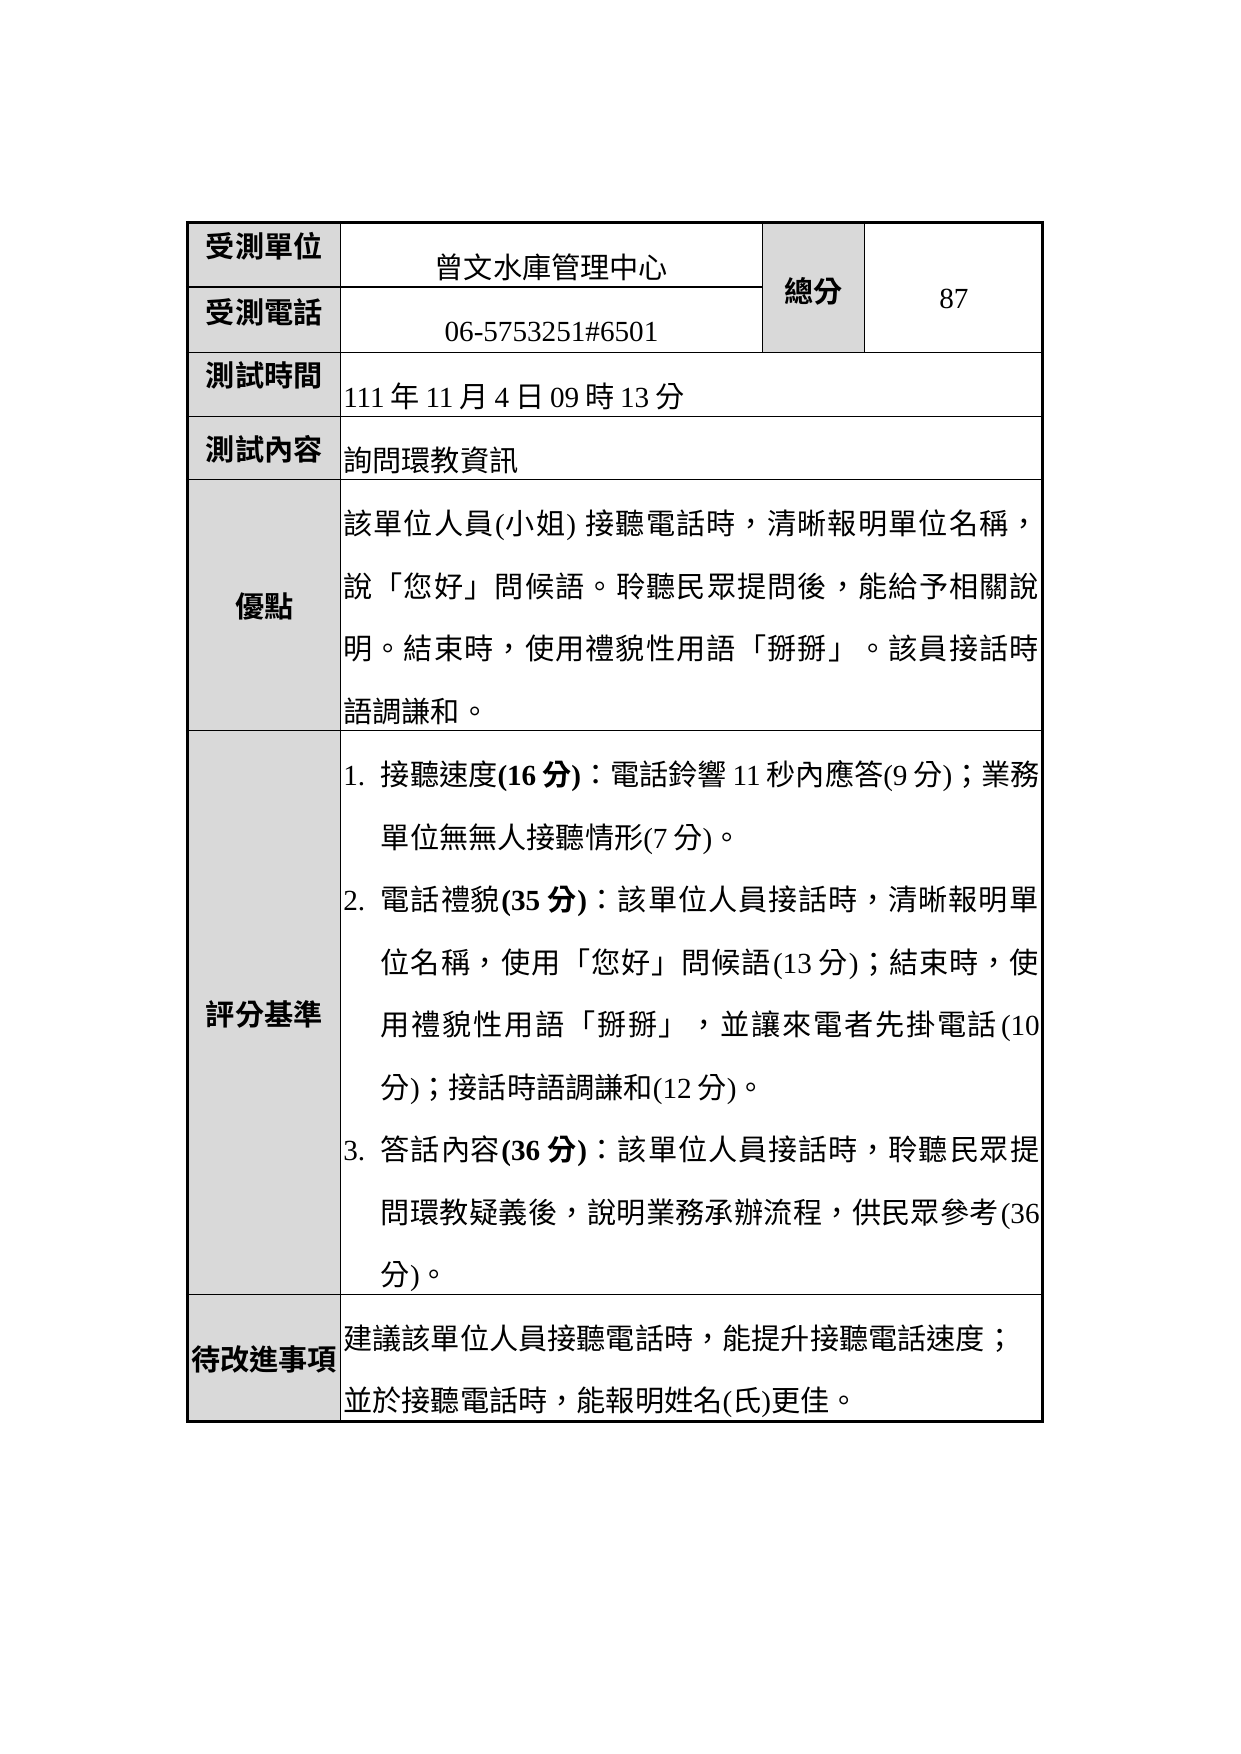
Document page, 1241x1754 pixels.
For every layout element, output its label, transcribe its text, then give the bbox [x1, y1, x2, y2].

table_cell 優點 [189, 480, 340, 730]
table_cell 該單位人員(小姐) 接聽電話時，清晰報明單位名稱，說「您好」問候語。聆聽民眾提問後，能給予相關說明。結束時，使用禮貌性用語「掰掰」。該員接話時語調謙和。 [341, 480, 1041, 730]
table_cell 建議該單位人員接聽電話時，能提升接聽電話速度；並於接聽電話時，能報明姓名(氏)更佳。 [341, 1295, 1041, 1420]
table_cell 測試時間 [189, 353, 340, 416]
table_cell 111年11月4日09時13分 [341, 353, 1041, 416]
table_header 曾文水庫管理中心 [341, 224, 762, 286]
table_cell 詢問環教資訊 [341, 417, 1041, 479]
table_header 87 [865, 224, 1041, 352]
table_cell 待改進事項 [189, 1295, 340, 1420]
table_cell 評分基準 [189, 731, 340, 1294]
table_header 總分 [763, 224, 864, 352]
table_cell 測試內容 [189, 417, 340, 479]
table_header 受測單位 [189, 224, 340, 286]
table_cell 06-5753251#6501 [341, 288, 762, 352]
table_cell 接聽速度(16分)：電話鈴響11秒內應答(9分)；業務單位無無人接聽情形(7分)。 電話禮貌(35分)：該單位人員接話時，清晰報明單位名稱，使用「您好」問候語(13分)；結束時，使用禮貌性用語「掰掰」，並讓來電者先掛電話(10分)；接話時語調謙和(12分)。 答話內容(36分)：該單位人員接話時，聆聽民眾提問環教疑義後，說明業務承辦流程，供民眾參考(36分)。 [341, 731, 1041, 1294]
table_cell 受測電話 [189, 288, 340, 352]
